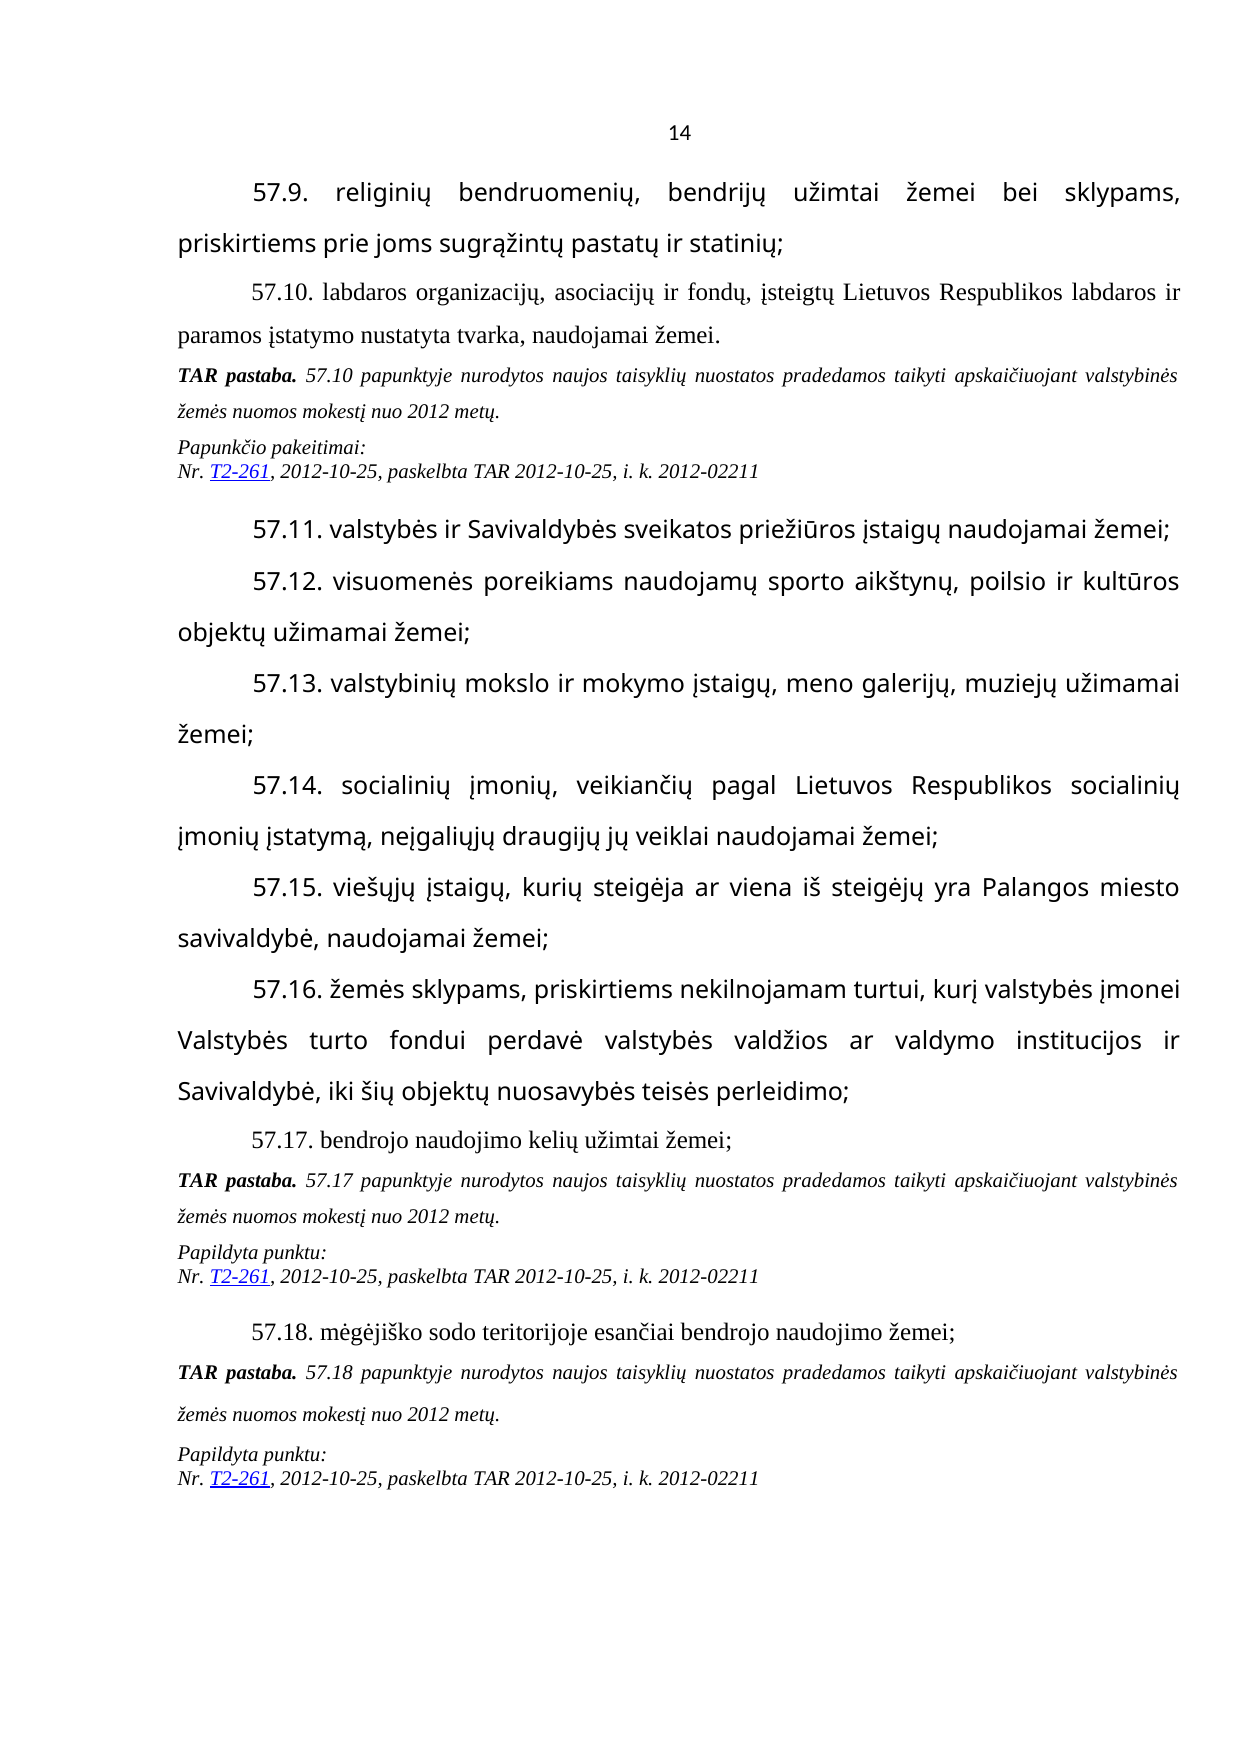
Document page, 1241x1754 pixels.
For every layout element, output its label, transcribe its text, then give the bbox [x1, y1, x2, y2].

text TAR pastaba. 57.18 papunktyje nurodytos naujos taisyklių nuostatos pradedamos taikyti apskaičiuojant valstybinės žemės nuomos mokestį nuo 2012 metų. [177, 1360, 1181, 1427]
text 57.9. religinių bendruomenių, bendrijų užimtai žemei bei sklypams, priskirtiems prie joms sugrąžintų pastatų ir statinių; [177, 175, 1181, 260]
text 57.13. valstybinių mokslo ir mokymo įstaigų, meno galerijų, muziejų užimamai žemei; [177, 665, 1181, 750]
text 57.18. mėgėjiško sodo teritorijoje esančiai bendrojo naudojimo žemei; [177, 1317, 1181, 1346]
text TAR pastaba. 57.10 papunktyje nurodytos naujos taisyklių nuostatos pradedamos taikyti apskaičiuojant valstybinės žemės nuomos mokestį nuo 2012 metų. [177, 363, 1181, 423]
text 57.11. valstybės ir Savivaldybės sveikatos priežiūros įstaigų naudojamai žemei; [177, 512, 1181, 546]
text 57.16. žemės sklypams, priskirtiems nekilnojamam turtui, kurį valstybės įmonei Valstybės turto fondui perdavė valstybės valdžios ar valdymo institucijos ir Savivaldybė, iki šių objektų nuosavybės teisės perleidimo; [177, 972, 1181, 1108]
text 57.17. bendrojo naudojimo kelių užimtai žemei; [177, 1125, 1181, 1153]
text TAR pastaba. 57.17 papunktyje nurodytos naujos taisyklių nuostatos pradedamos taikyti apskaičiuojant valstybinės žemės nuomos mokestį nuo 2012 metų. [177, 1168, 1181, 1228]
text Papildyta punktu: [177, 1441, 1181, 1466]
text 57.12. visuomenės poreikiams naudojamų sporto aikštynų, poilsio ir kultūros objektų užimamai žemei; [177, 563, 1181, 648]
text Papildyta punktu: [177, 1240, 1181, 1264]
text Nr. T2-261, 2012-10-25, paskelbta TAR 2012-10-25, i. k. 2012-02211 [177, 459, 1181, 483]
text Nr. T2-261, 2012-10-25, paskelbta TAR 2012-10-25, i. k. 2012-02211 [177, 1466, 1181, 1489]
text 57.15. viešųjų įstaigų, kurių steigėja ar viena iš steigėjų yra Palangos miesto savivaldybė, naudojamai žemei; [177, 869, 1181, 954]
text 57.14. socialinių įmonių, veikiančių pagal Lietuvos Respublikos socialinių įmonių įstatymą, neįgaliųjų draugijų jų veiklai naudojamai žemei; [177, 767, 1181, 852]
text Nr. T2-261, 2012-10-25, paskelbta TAR 2012-10-25, i. k. 2012-02211 [177, 1264, 1181, 1288]
text Papunkčio pakeitimai: [177, 435, 1181, 459]
text 57.10. labdaros organizacijų, asociacijų ir fondų, įsteigtų Lietuvos Respublikos labdaros ir paramos įstatymo nustatyta tvarka, naudojamai žemei. [177, 277, 1181, 349]
